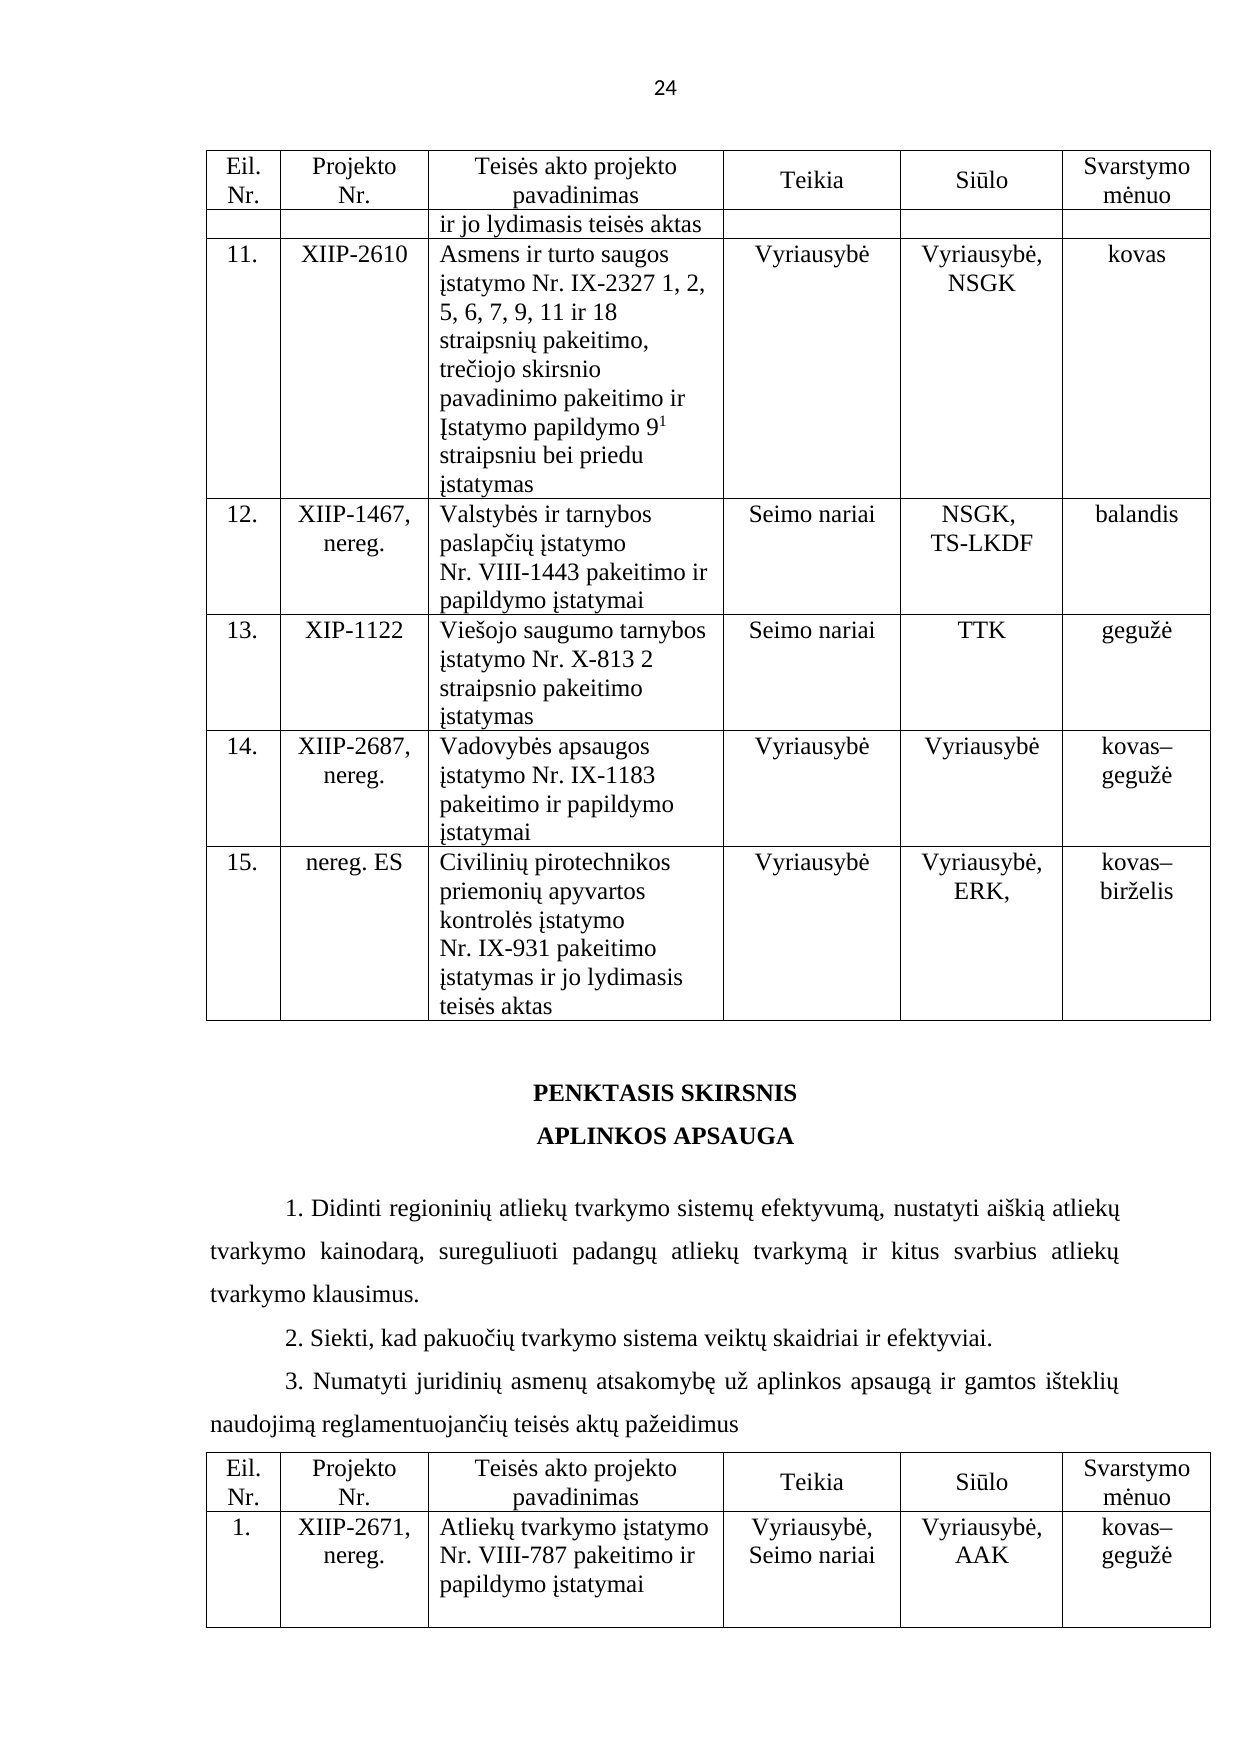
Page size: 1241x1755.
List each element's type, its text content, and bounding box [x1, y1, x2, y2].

table_header Projekto Nr. [281, 1453, 428, 1511]
table_cell XIP-1122 [281, 615, 428, 730]
table_cell XIIP-2671, nereg. [281, 1512, 428, 1627]
table_cell Vyriausybė, AAK [901, 1512, 1062, 1627]
table_cell XIIP-2687, nereg. [281, 731, 428, 846]
text 2. Siekti, kad pakuočių tvarkymo sistema veiktų skaidriai ir efektyviai. [210, 1323, 1120, 1351]
text PENKTASIS SKIRSNIS [210, 1078, 1120, 1107]
table_cell Viešojo saugumo tarnybos įstatymo Nr. X-813 2 straipsnio pakeitimo įstatymas [429, 615, 723, 730]
table_cell Vyriausybė, Seimo nariai [724, 1512, 900, 1627]
table_cell 11. [207, 239, 280, 498]
table_cell kovas– gegužė [1063, 731, 1210, 846]
table_cell Valstybės ir tarnybos paslapčių įstatymo Nr. VIII-1443 pakeitimo ir papildymo įstatymai [429, 499, 723, 614]
table_cell NSGK, TS-LKDF [901, 499, 1062, 614]
table_header Projekto Nr. [281, 151, 428, 208]
table_cell ir jo lydimasis teisės aktas [429, 210, 723, 238]
table_cell nereg. ES [281, 847, 428, 1020]
table_cell XIIP-2610 [281, 239, 428, 498]
table_cell kovas [1063, 239, 1210, 498]
table_cell XIIP-1467, nereg. [281, 499, 428, 614]
table_header Siūlo [901, 151, 1062, 208]
table_cell kovas– gegužė [1063, 1512, 1210, 1627]
table_cell Vyriausybė [901, 731, 1062, 846]
table_cell 1. [207, 1512, 280, 1627]
table_cell Vyriausybė [724, 731, 900, 846]
table_header Svarstymo mėnuo [1063, 1453, 1210, 1511]
table_header Eil. Nr. [207, 1453, 280, 1511]
table_cell Vyriausybė, NSGK [901, 239, 1062, 498]
table_cell Vyriausybė, ERK, [901, 847, 1062, 1020]
table_header Teisės akto projekto pavadinimas [429, 1453, 723, 1511]
table_cell TTK [901, 615, 1062, 730]
table_cell [281, 210, 428, 238]
table_cell [1063, 210, 1210, 238]
text 3. Numatyti juridinių asmenų atsakomybę už aplinkos apsaugą ir gamtos išteklių naudojimą reglamentuojančių teisės aktų pažeidimus [210, 1366, 1120, 1438]
table_header Teikia [724, 151, 900, 208]
table_header Teikia [724, 1453, 900, 1511]
text APLINKOS APSAUGA [210, 1121, 1120, 1150]
table_header Teisės akto projekto pavadinimas [429, 151, 723, 208]
table_cell Vyriausybė [724, 847, 900, 1020]
table_cell balandis [1063, 499, 1210, 614]
table_cell kovas– birželis [1063, 847, 1210, 1020]
table_cell 14. [207, 731, 280, 846]
table_cell Atliekų tvarkymo įstatymo Nr. VIII-787 pakeitimo ir papildymo įstatymai [429, 1512, 723, 1627]
table_cell Civilinių pirotechnikos priemonių apyvartos kontrolės įstatymo Nr. IX-931 pakeitimo įstatymas ir jo lydimasis teisės aktas [429, 847, 723, 1020]
table_cell Seimo nariai [724, 499, 900, 614]
table_cell Vyriausybė [724, 239, 900, 498]
table_header Svarstymo mėnuo [1063, 151, 1210, 208]
table_cell [207, 210, 280, 238]
table_cell [901, 210, 1062, 238]
table_cell gegužė [1063, 615, 1210, 730]
text 1. Didinti regioninių atliekų tvarkymo sistemų efektyvumą, nustatyti aiškią atliekų tvarkymo kainodarą, sureguliuoti padangų atliekų tvarkymą ir kitus svarbius atliekų tvarkymo klausimus. [210, 1193, 1120, 1308]
table_cell 13. [207, 615, 280, 730]
table_cell [724, 210, 900, 238]
table_header Eil. Nr. [207, 151, 280, 208]
table_cell 12. [207, 499, 280, 614]
table_cell Asmens ir turto saugos įstatymo Nr. IX-2327 1, 2, 5, 6, 7, 9, 11 ir 18 straipsnių pakeitimo, trečiojo skirsnio pavadinimo pakeitimo ir Įstatymo papildymo 91 straipsniu bei priedu įstatymas [429, 239, 723, 498]
table_cell 15. [207, 847, 280, 1020]
table_header Siūlo [901, 1453, 1062, 1511]
table_cell Vadovybės apsaugos įstatymo Nr. IX-1183 pakeitimo ir papildymo įstatymai [429, 731, 723, 846]
table_cell Seimo nariai [724, 615, 900, 730]
